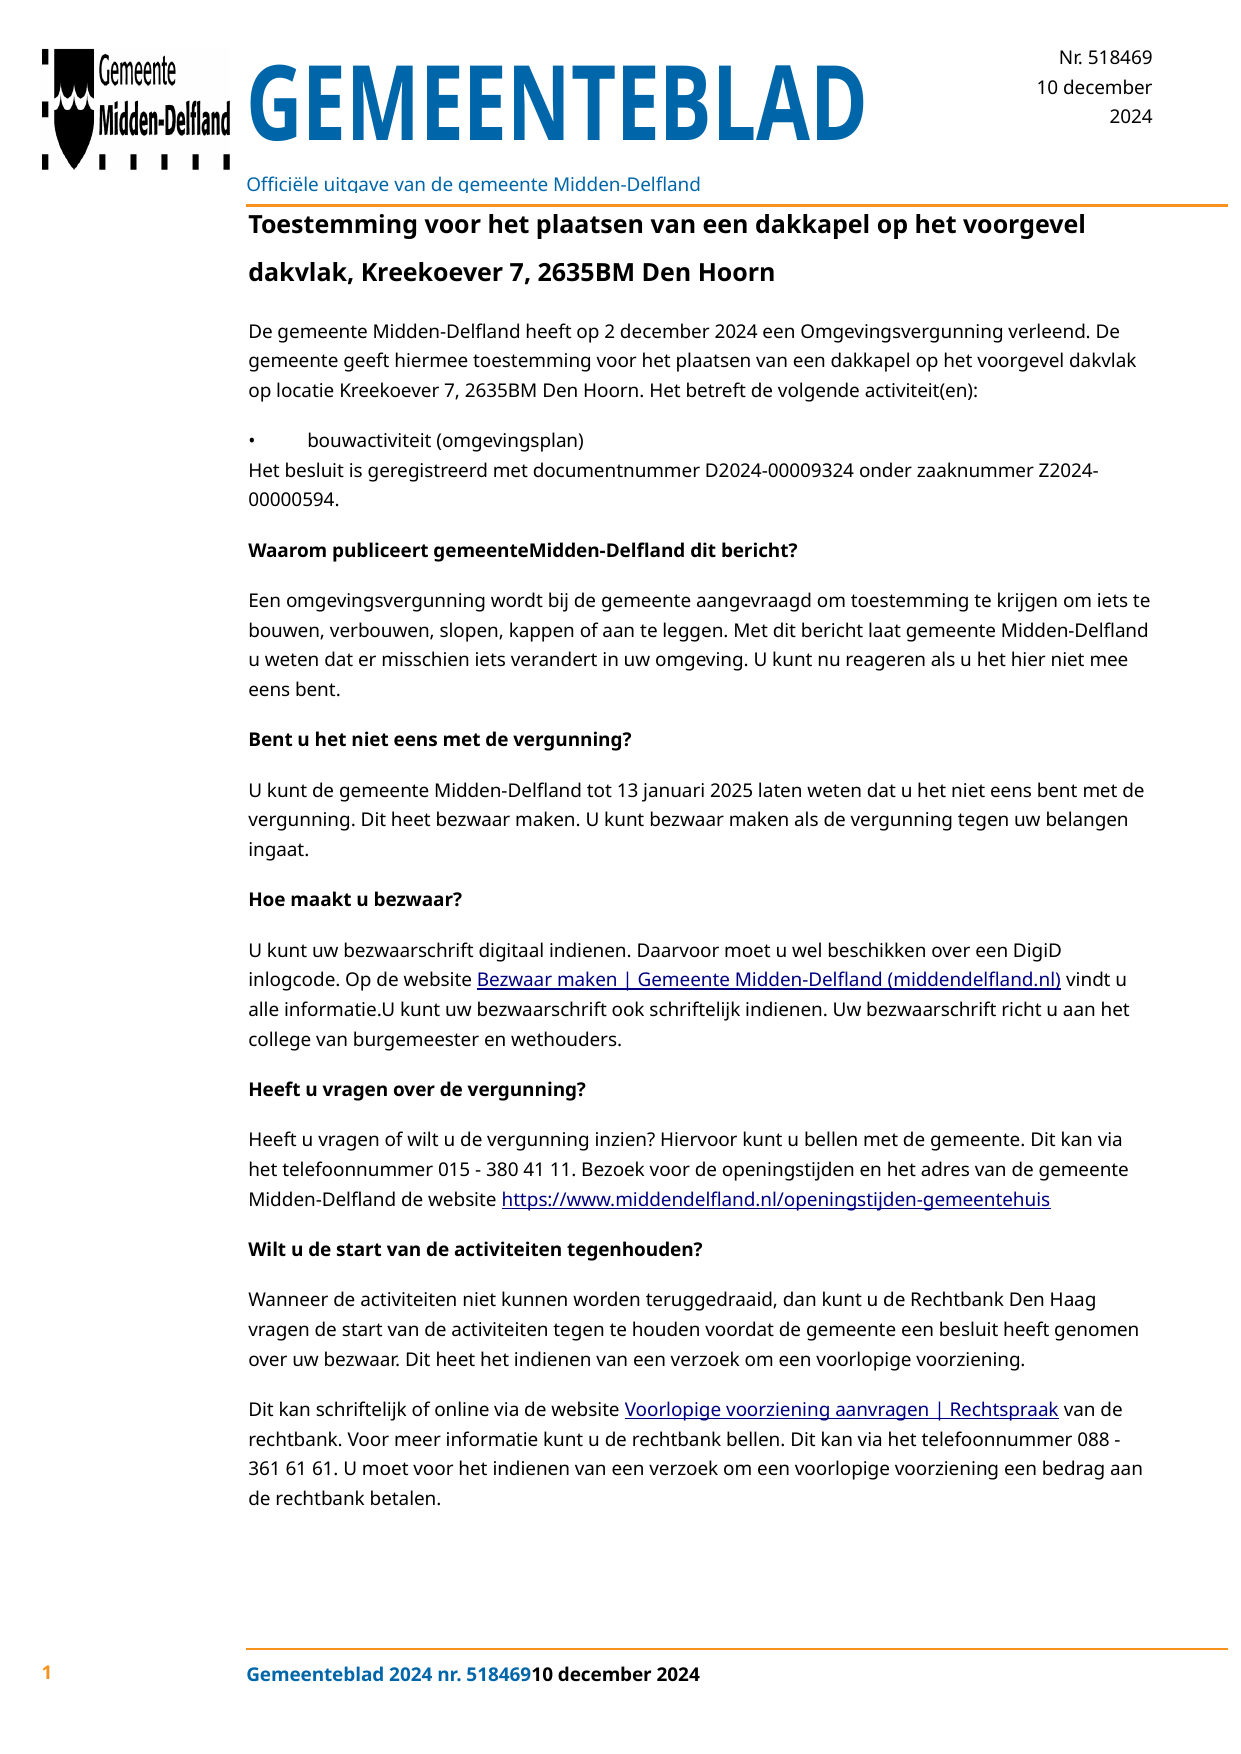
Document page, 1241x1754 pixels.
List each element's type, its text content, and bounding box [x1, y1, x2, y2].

text Heeft u vragen of wilt u de vergunning inzien? Hiervoor kunt u bellen met de gemeente. Dit kan via het telefoonnummer 015 - 380 41 11. Bezoek voor de openingstijden en het adres van de gemeente Midden-Delfland de website https://www.middendelfland.nl/openingstijden-gemeentehuis [248, 1127, 1152, 1212]
text Het besluit is geregistreerd met documentnummer D2024-00009324 onder zaaknummer Z2024-00000594. [248, 457, 1152, 512]
text Hoe maakt u bezwaar? [248, 887, 1152, 912]
text De gemeente Midden-Delfland heeft op 2 december 2024 een Omgevingsvergunning verleend. De gemeente geeft hiermee toestemming voor het plaatsen van een dakkapel op het voorgevel dakvlak op locatie Kreekoever 7, 2635BM Den Hoorn. Het betreft de volgende activiteit(en): [248, 318, 1152, 403]
text Heeft u vragen over de vergunning? [248, 1076, 1152, 1102]
text Wilt u de start van de activiteiten tegenhouden? [248, 1236, 1152, 1262]
text Waarom publiceert gemeenteMidden-Delfland dit bericht? [248, 537, 1152, 563]
text Wanneer de activiteiten niet kunnen worden teruggedraaid, dan kunt u de Rechtbank Den Haag vragen de start van de activiteiten tegen te houden voordat de gemeente een besluit heeft genomen over uw bezwaar. Dit heet het indienen van een verzoek om een voorlopige voorziening. [248, 1287, 1152, 1372]
text Toestemming voor het plaatsen van een dakkapel op het voorgevel dakvlak, Kreekoever 7, 2635BM Den Hoorn [248, 207, 1152, 288]
text Dit kan schriftelijk of online via de website Voorlopige voorziening aanvragen | Rechtspraak van de rechtbank. Voor meer informatie kunt u de rechtbank bellen. Dit kan via het telefoonnummer 088 - 361 61 61. U moet voor het indienen van een verzoek om een voorlopige voorziening een bedrag aan de rechtbank betalen. [248, 1396, 1152, 1511]
text U kunt de gemeente Midden-Delfland tot 13 januari 2025 laten weten dat u het niet eens bent met de vergunning. Dit heet bezwaar maken. U kunt bezwaar maken als de vergunning tegen uw belangen ingaat. [248, 777, 1152, 862]
list bouwactiviteit (omgevingsplan) [248, 427, 1152, 453]
text Bent u het niet eens met de vergunning? [248, 727, 1152, 752]
text U kunt uw bezwaarschrift digitaal indienen. Daarvoor moet u wel beschikken over een DigiD inlogcode. Op de website Bezwaar maken | Gemeente Midden-Delfland (middendelfland.nl) vindt u alle informatie.U kunt uw bezwaarschrift ook schriftelijk indienen. Uw bezwaarschrift richt u aan het college van burgemeester en wethouders. [248, 937, 1152, 1052]
picture [41, 47, 231, 172]
text Een omgevingsvergunning wordt bij de gemeente aangevraagd om toestemming te krijgen om iets te bouwen, verbouwen, slopen, kappen of aan te leggen. Met dit bericht laat gemeente Midden-Delfland u weten dat er misschien iets verandert in uw omgeving. U kunt nu reageren als u het hier niet mee eens bent. [248, 587, 1152, 702]
